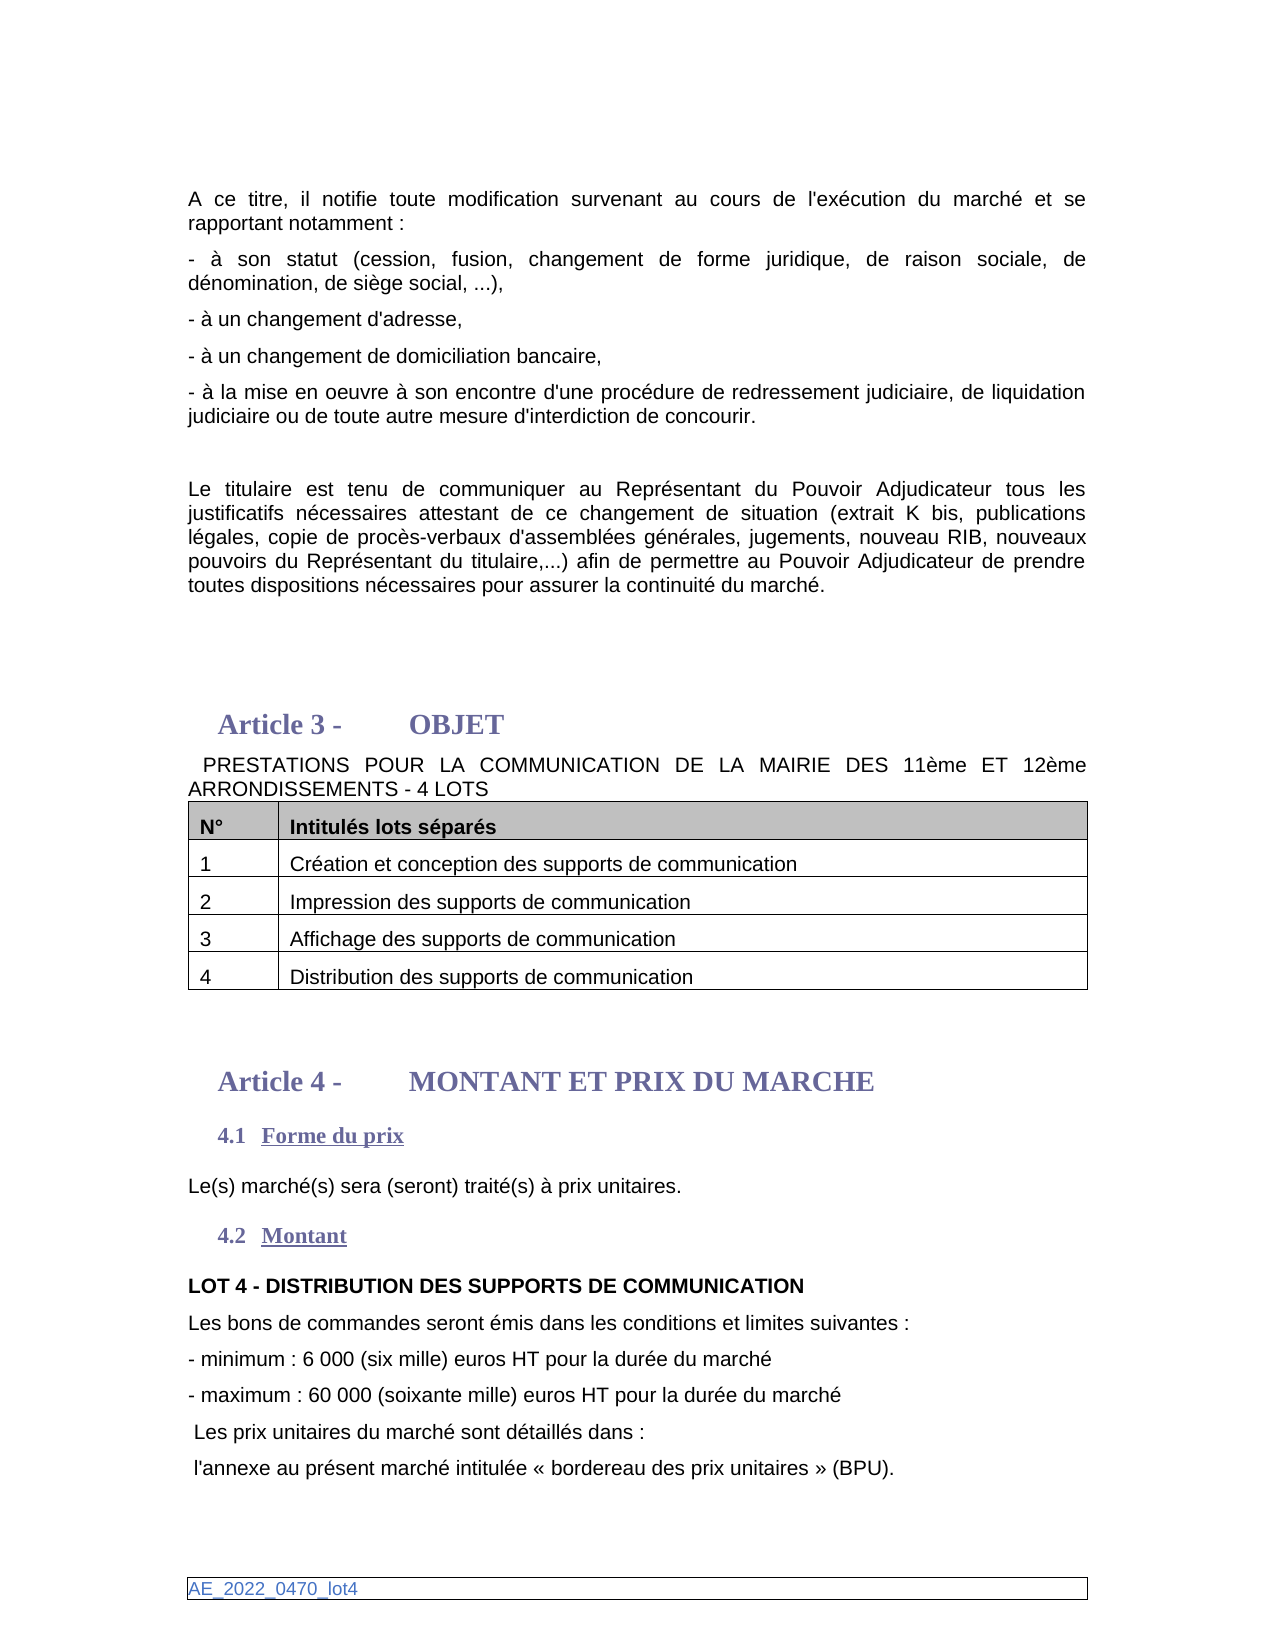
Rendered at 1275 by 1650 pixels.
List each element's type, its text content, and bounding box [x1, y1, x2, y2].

text - à un changement de domiciliation bancaire, [188, 344, 1087, 368]
text Les bons de commandes seront émis dans les conditions et limites suivantes : [188, 1310, 1087, 1334]
table_cell Affichage des supports de communication [279, 915, 1087, 951]
table_cell 2 [189, 877, 278, 914]
text PRESTATIONS POUR LA COMMUNICATION DE LA MAIRIE DES 11ème ET 12ème ARRONDISSEMENTS - 4 LOTS [188, 753, 1087, 801]
text Le titulaire est tenu de communiquer au Représentant du Pouvoir Adjudicateur tous les justificatifs nécessaires attestant de ce changement de situation (extrait K bis, publications légales, copie de procès-verbaux d'assemblées générales, jugements, nouveau RIB, nouveaux pouvoirs du Représentant du titulaire,...) afin de permettre au Pouvoir Adjudicateur de prendre toutes dispositions nécessaires pour assurer la continuité du marché. [188, 477, 1087, 597]
text - minimum : 6 000 (six mille) euros HT pour la durée du marché [188, 1347, 1087, 1371]
subtitle MONTANT ET PRIX DU MARCHE [188, 1064, 1087, 1097]
text - maximum : 60 000 (soixante mille) euros HT pour la durée du marché [188, 1383, 1087, 1407]
table_cell 1 [189, 840, 278, 876]
table_header Intitulés lots séparés [279, 802, 1087, 839]
subtitle Montant [188, 1223, 1087, 1249]
table_cell Création et conception des supports de communication [279, 840, 1087, 876]
text LOT 4 - DISTRIBUTION DES SUPPORTS DE COMMUNICATION [188, 1274, 1087, 1298]
text l'annexe au présent marché intitulée « bordereau des prix unitaires » (BPU). [188, 1456, 1087, 1480]
table_cell 3 [189, 915, 278, 951]
table_header N° [189, 802, 278, 839]
table_cell Impression des supports de communication [279, 877, 1087, 914]
subtitle OBJET [188, 707, 1087, 741]
text - à un changement d'adresse, [188, 307, 1087, 331]
text - à son statut (cession, fusion, changement de forme juridique, de raison sociale, de dénomination, de siège social, ...), [188, 247, 1087, 295]
table_cell Distribution des supports de communication [279, 952, 1087, 989]
table_cell 4 [189, 952, 278, 989]
text Le(s) marché(s) sera (seront) traité(s) à prix unitaires. [188, 1174, 1087, 1198]
text - à la mise en oeuvre à son encontre d'une procédure de redressement judiciaire, de liquidation judiciaire ou de toute autre mesure d'interdiction de concourir. [188, 380, 1087, 428]
subtitle Forme du prix [188, 1122, 1087, 1149]
text A ce titre, il notifie toute modification survenant au cours de l'exécution du marché et se rapportant notamment : [188, 186, 1087, 234]
text Les prix unitaires du marché sont détaillés dans : [188, 1420, 1087, 1444]
